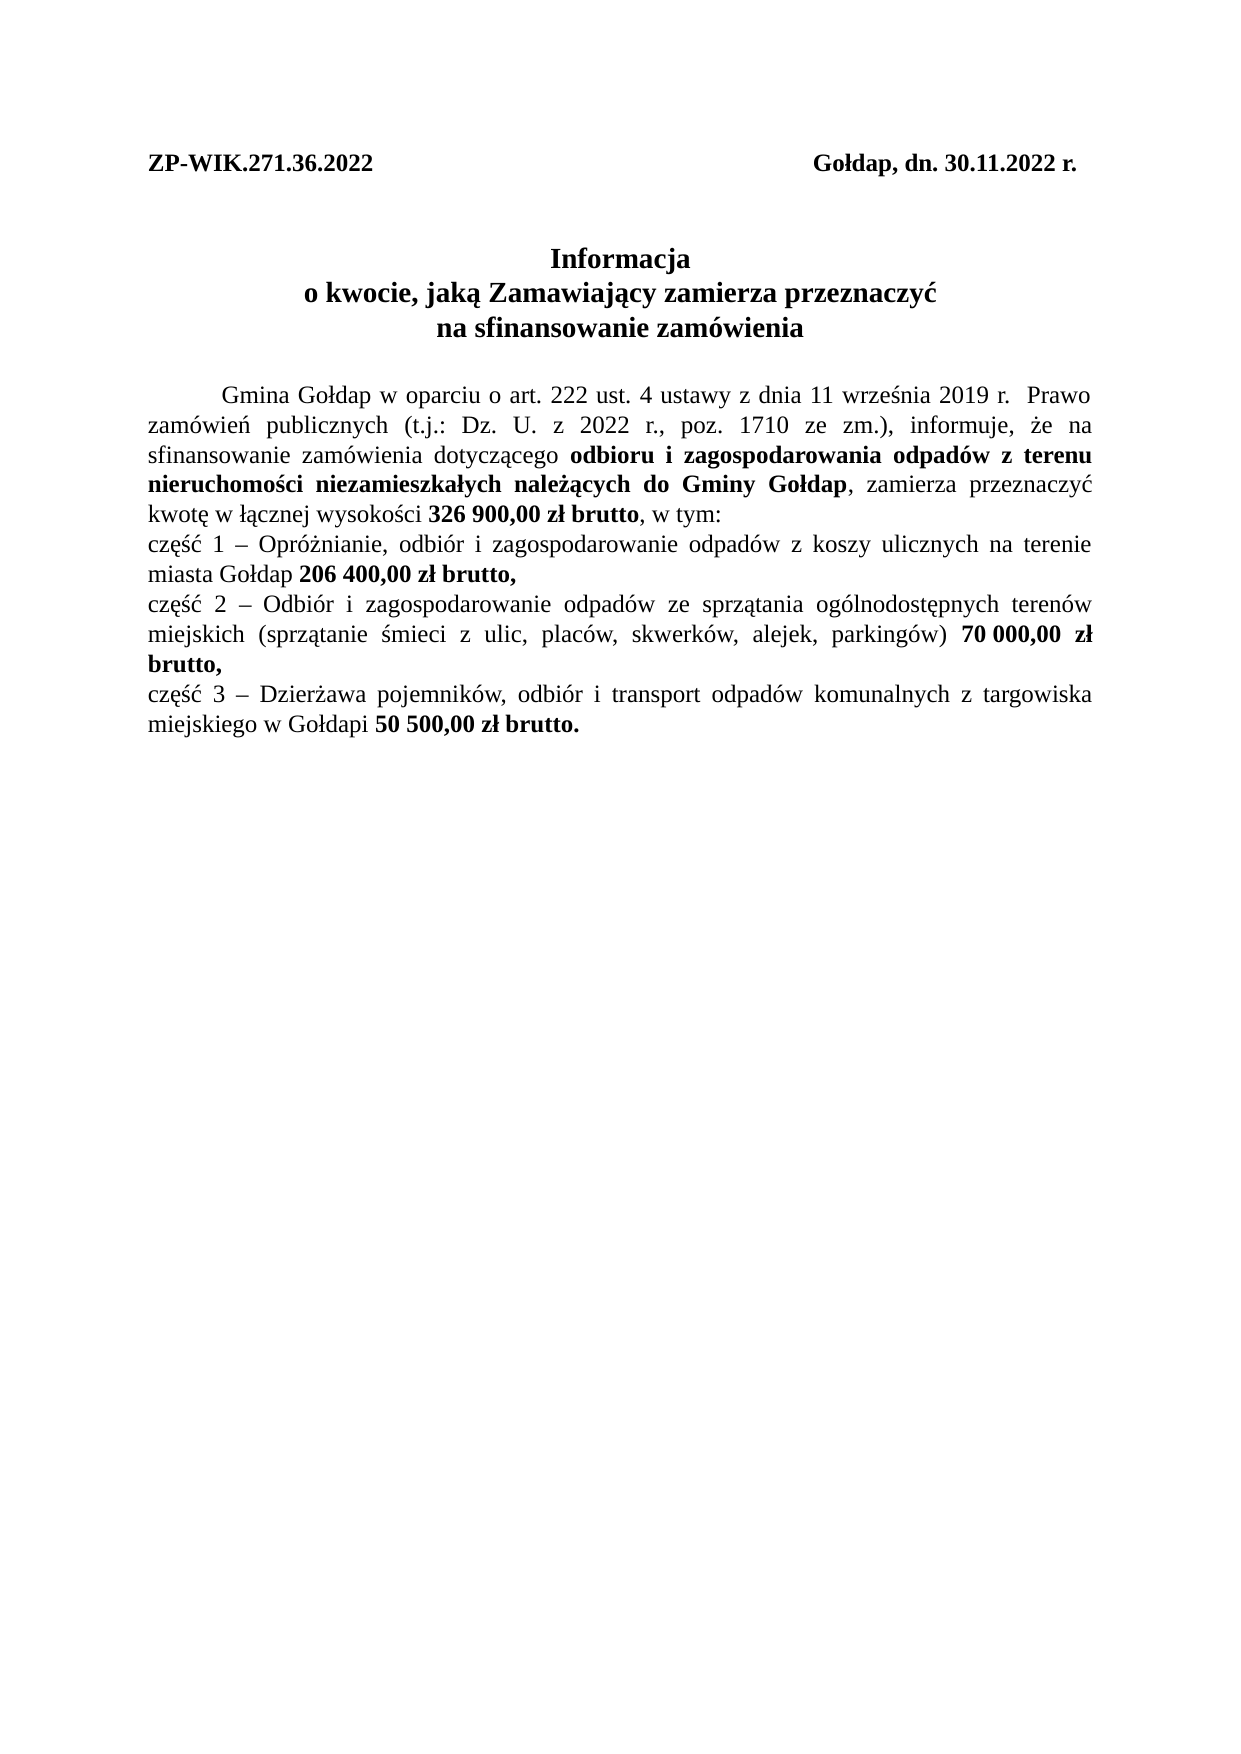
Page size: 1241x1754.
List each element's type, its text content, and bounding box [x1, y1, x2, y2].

text na sfinansowanie zamówienia [148, 310, 1093, 344]
text o kwocie, jaką Zamawiający zamierza przeznaczyć [148, 276, 1093, 309]
text część 3 – Dzierżawa pojemników, odbiór i transport odpadów komunalnych z targowiska miejskiego w Gołdapi 50 500,00 zł brutto. [148, 679, 1093, 738]
text Gmina Gołdap w oparciu o art. 222 ust. 4 ustawy z dnia 11 września 2019 r. Prawo zamówień publicznych (t.j.: Dz. U. z 2022 r., poz. 1710 ze zm.), informuje, że na sfinansowanie zamówienia dotyczącego odbioru i zagospodarowania odpadów z terenu nieruchomości niezamieszkałych należących do Gminy Gołdap, zamierza przeznaczyć kwotę w łącznej wysokości 326 900,00 zł brutto, w tym: [148, 380, 1093, 528]
text część 2 – Odbiór i zagospodarowanie odpadów ze sprzątania ogólnodostępnych terenów miejskich (sprzątanie śmieci z ulic, placów, skwerków, alejek, parkingów) 70 000,00 zł brutto, [148, 589, 1093, 678]
text ZP-WIK.271.36.2022 Gołdap, dn. 30.11.2022 r. [148, 148, 1093, 176]
text Informacja [148, 241, 1093, 274]
text część 1 – Opróżnianie, odbiór i zagospodarowanie odpadów z koszy ulicznych na terenie miasta Gołdap 206 400,00 zł brutto, [148, 529, 1093, 588]
